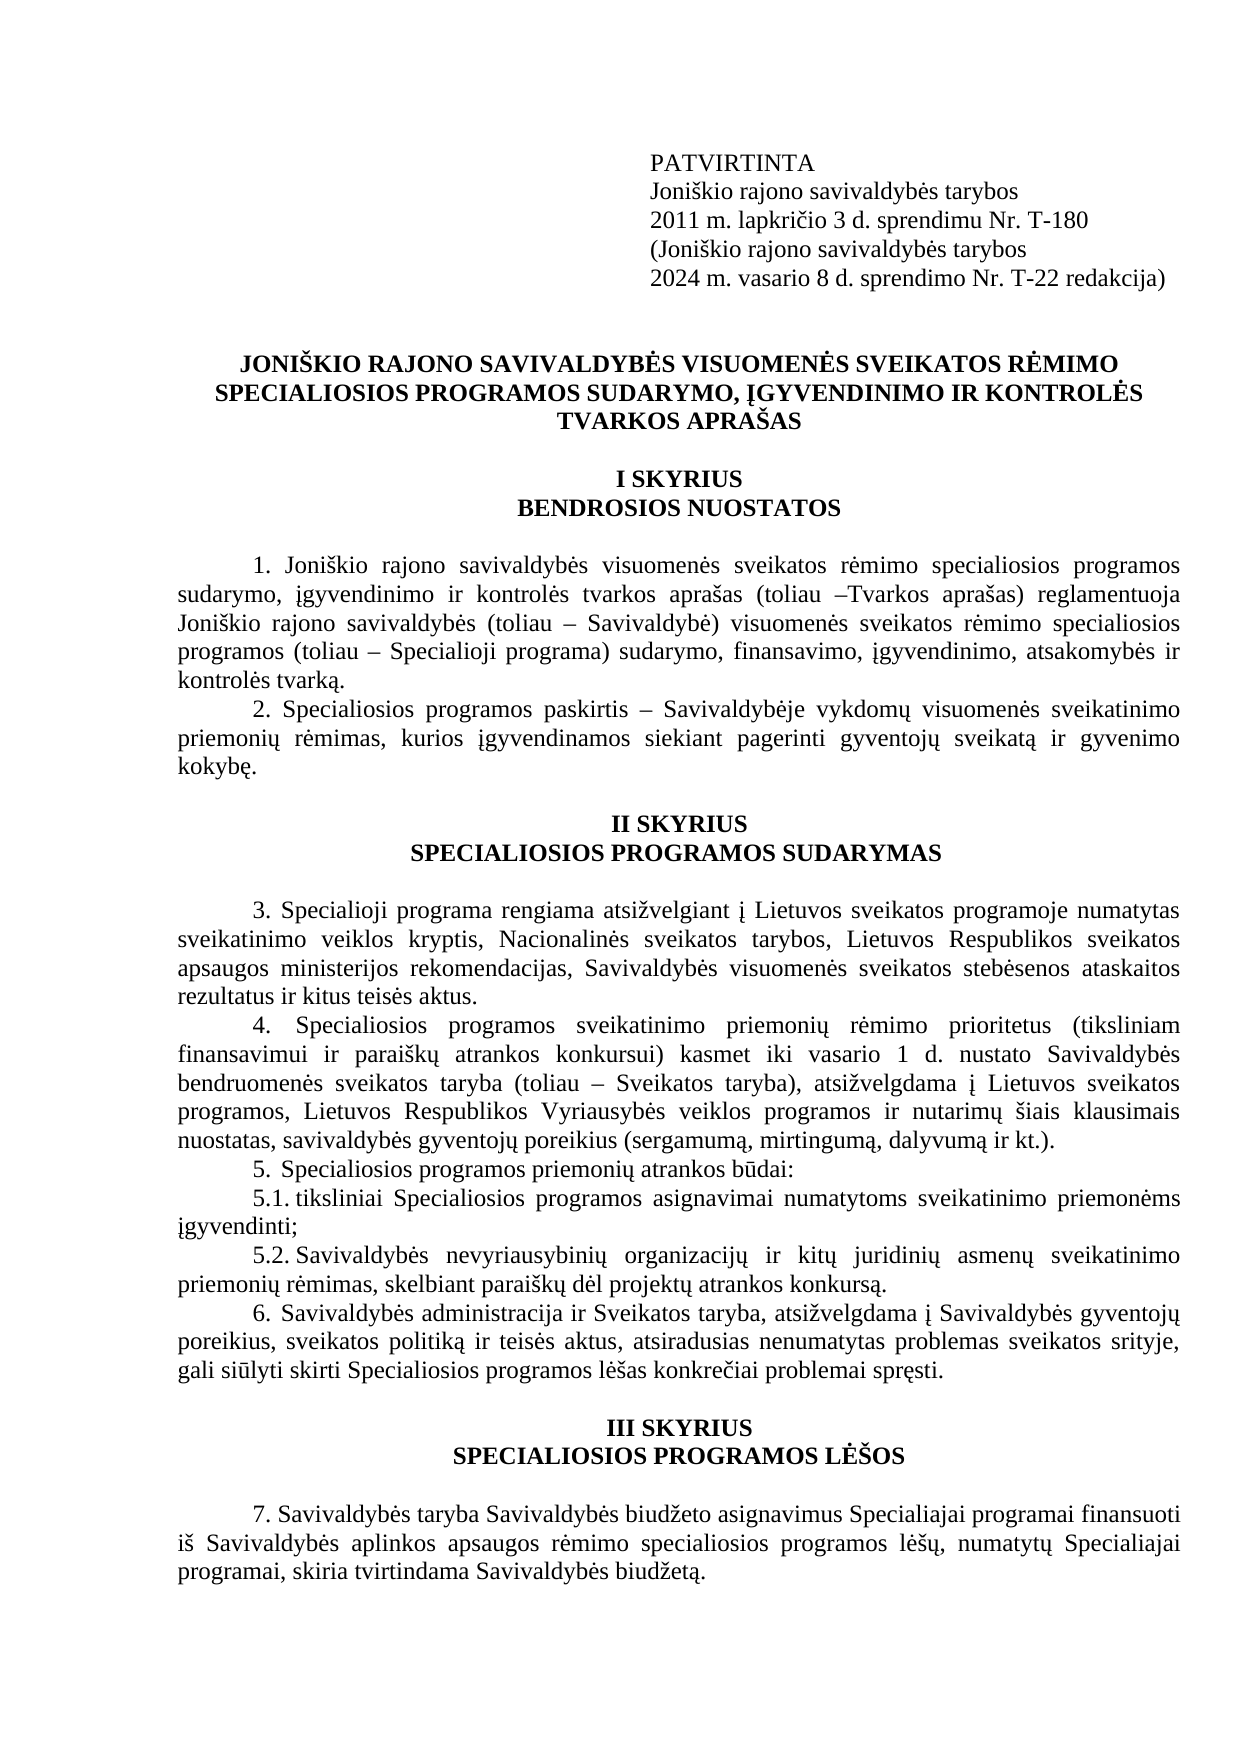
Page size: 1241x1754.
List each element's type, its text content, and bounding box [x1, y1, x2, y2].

text 3. Specialioji programa rengiama atsižvelgiant į Lietuvos sveikatos programoje numatytas sveikatinimo veiklos kryptis, Nacionalinės sveikatos tarybos, Lietuvos Respublikos sveikatos apsaugos ministerijos rekomendacijas, Savivaldybės visuomenės sveikatos stebėsenos ataskaitos rezultatus ir kitus teisės aktus. [177, 895, 1181, 1010]
text (Joniškio rajono savivaldybės tarybos [177, 234, 1181, 263]
text Joniškio rajono savivaldybės tarybos [177, 176, 1181, 205]
text 2011 m. lapkričio 3 d. sprendimu Nr. T-180 [177, 205, 1181, 234]
text 7. Savivaldybės taryba Savivaldybės biudžeto asignavimus Specialiajai programai finansuoti iš Savivaldybės aplinkos apsaugos rėmimo specialiosios programos lėšų, numatytų Specialiajai programai, skiria tvirtindama Savivaldybės biudžetą. [177, 1499, 1181, 1585]
text 1. Joniškio rajono savivaldybės visuomenės sveikatos rėmimo specialiosios programos sudarymo, įgyvendinimo ir kontrolės tvarkos aprašas (toliau –Tvarkos aprašas) reglamentuoja Joniškio rajono savivaldybės (toliau – Savivaldybė) visuomenės sveikatos rėmimo specialiosios programos (toliau – Specialioji programa) sudarymo, finansavimo, įgyvendinimo, atsakomybės ir kontrolės tvarką. [177, 550, 1181, 694]
subtitle JONIŠKIO RAJONO SAVIVALDYBĖS visuomenės sveikatos RĖMIMO SPECIALiosios PROGRAMOS SUDARYMO, ĮGYVENDINIMO IR KONTROLĖS [177, 349, 1181, 406]
text SPECIALIOSIOS PROGRAMOS SUDARYMAS [177, 838, 1181, 866]
text 4. Specialiosios programos sveikatinimo priemonių rėmimo prioritetus (tiksliniam finansavimui ir paraiškų atrankos konkursui) kasmet iki vasario 1 d. nustato Savivaldybės bendruomenės sveikatos taryba (toliau – Sveikatos taryba), atsižvelgdama į Lietuvos sveikatos programos, Lietuvos Respublikos Vyriausybės veiklos programos ir nutarimų šiais klausimais nuostatas, savivaldybės gyventojų poreikius (sergamumą, mirtingumą, dalyvumą ir kt.). [177, 1010, 1181, 1154]
text 5.2. Savivaldybės nevyriausybinių organizacijų ir kitų juridinių asmenų sveikatinimo priemonių rėmimas, skelbiant paraiškų dėl projektų atrankos konkursą. [177, 1240, 1181, 1298]
text SPECIALIOSIOS PROGRAMOS LĖŠOS [177, 1441, 1181, 1470]
text 5. Specialiosios programos priemonių atrankos būdai: [177, 1154, 1181, 1183]
text 6. Savivaldybės administracija ir Sveikatos taryba, atsižvelgdama į Savivaldybės gyventojų poreikius, sveikatos politiką ir teisės aktus, atsiradusias nenumatytas problemas sveikatos srityje, gali siūlyti skirti Specialiosios programos lėšas konkrečiai problemai spręsti. [177, 1298, 1181, 1384]
text 5.1. tiksliniai Specialiosios programos asignavimai numatytoms sveikatinimo priemonėms įgyvendinti; [177, 1183, 1181, 1240]
text 2024 m. vasario 8 d. sprendimo Nr. T-22 redakcija) [177, 263, 1181, 291]
text 2. Specialiosios programos paskirtis – Savivaldybėje vykdomų visuomenės sveikatinimo priemonių rėmimas, kurios įgyvendinamos siekiant pagerinti gyventojų sveikatą ir gyvenimo kokybę. [177, 694, 1181, 780]
text III SKYRIUS [177, 1413, 1181, 1441]
subtitle I SKYRIUS [177, 464, 1181, 493]
subtitle TVARKOS APRAŠAS [177, 406, 1181, 435]
text II SKYRIUS [177, 809, 1181, 838]
text PATVIRTINTA [177, 148, 1181, 176]
subtitle BENDROSIOS NUOSTATOS [177, 493, 1181, 521]
